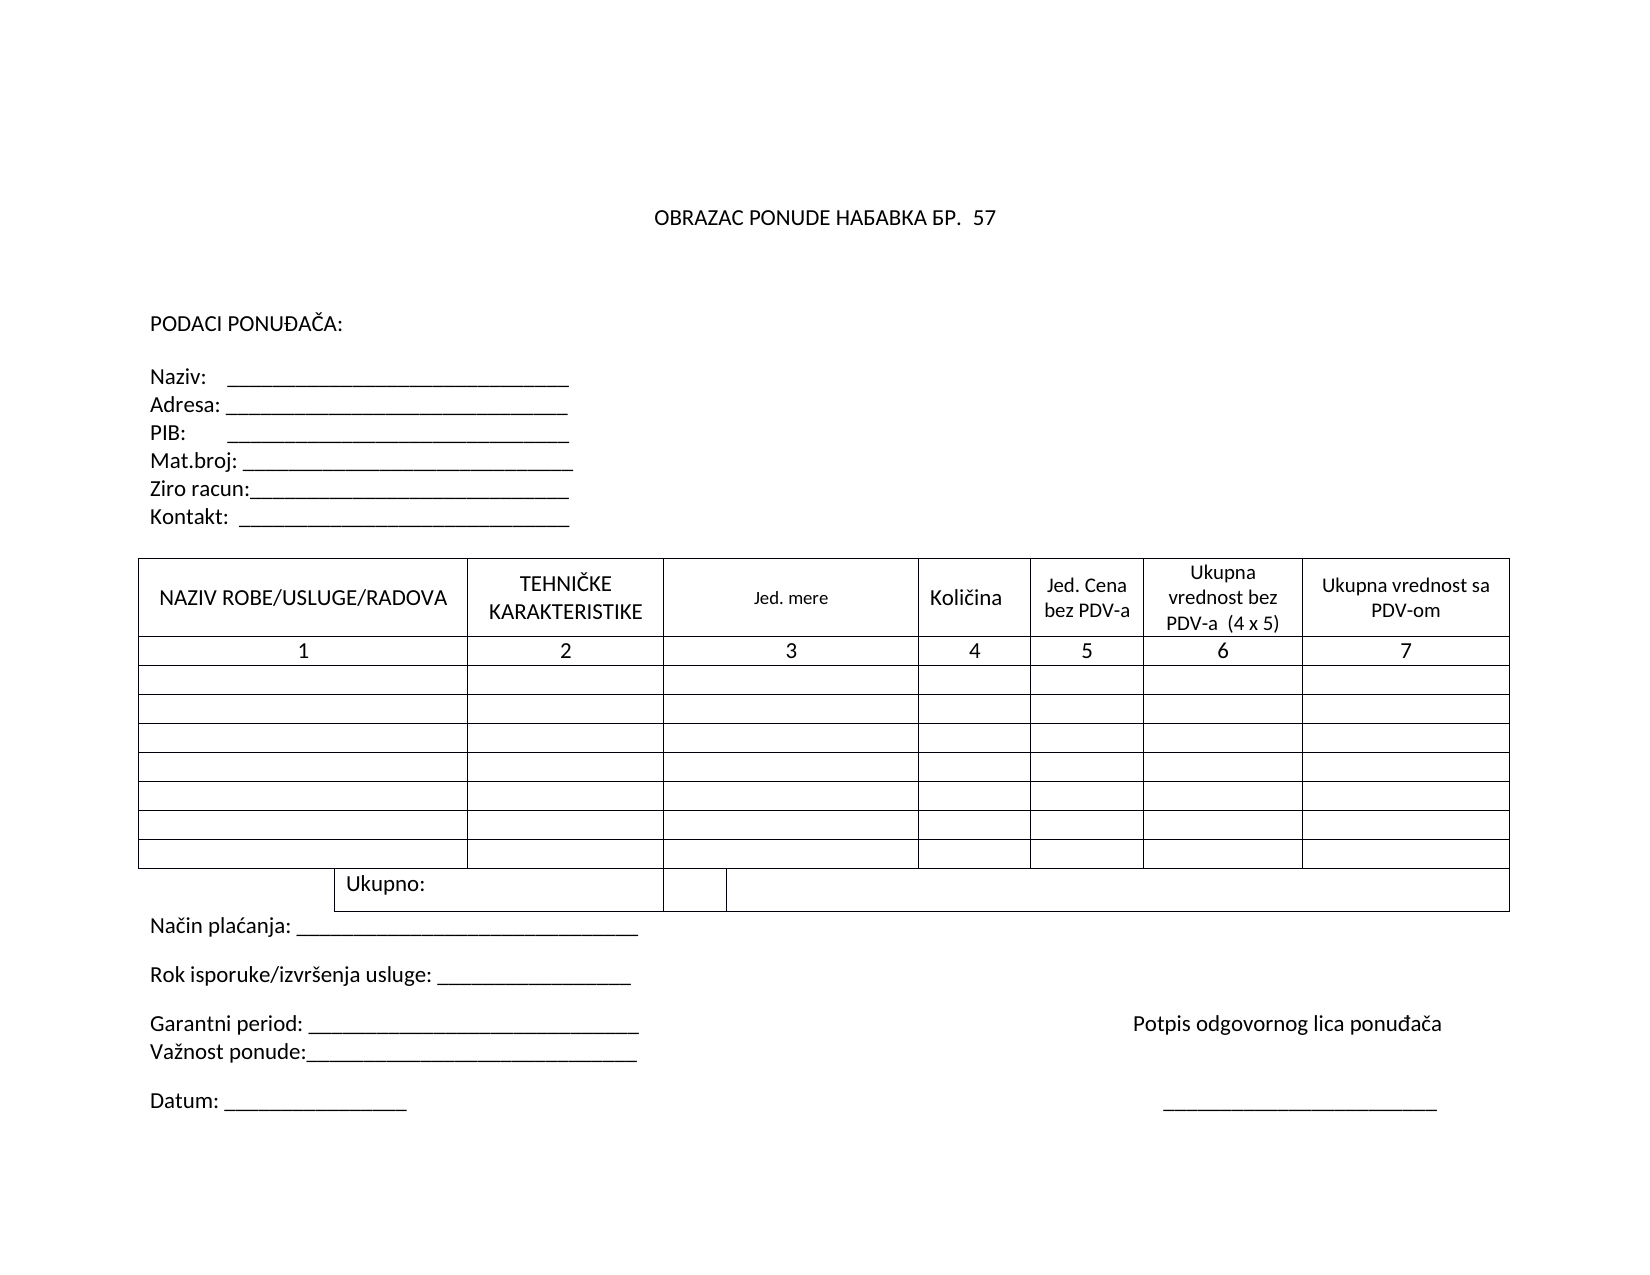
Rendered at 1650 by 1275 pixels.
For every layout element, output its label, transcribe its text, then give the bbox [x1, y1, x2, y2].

table_cell [664, 695, 918, 723]
table_cell [139, 666, 467, 694]
table_cell [919, 724, 1030, 752]
table_cell [919, 811, 1030, 839]
table_cell [139, 753, 467, 781]
table_cell [468, 753, 663, 781]
table_cell [1303, 840, 1509, 868]
text Naziv: ______________________________ [150, 362, 1500, 390]
table_header TEHNIČKЕ KARAKTERISTIKE [468, 559, 663, 636]
text Mat.broj: _____________________________ [150, 446, 1500, 474]
table_cell 1 [139, 637, 467, 664]
table_cell [1031, 724, 1143, 752]
table_cell [664, 724, 918, 752]
table_cell [1303, 753, 1509, 781]
table_cell [1144, 840, 1302, 868]
table_cell Ukupno: [335, 869, 663, 911]
table_header Ukupna vrednost bez PDV-a (4 x 5) [1144, 559, 1302, 636]
table_cell 5 [1031, 637, 1143, 664]
table_cell 3 [664, 637, 918, 664]
table_cell [139, 695, 467, 723]
table_cell [139, 811, 467, 839]
table_cell [1031, 695, 1143, 723]
table_cell [139, 782, 467, 810]
table_cell [664, 840, 918, 868]
text Ziro racun:____________________________ [150, 474, 1500, 502]
table_cell [1144, 724, 1302, 752]
text PIB: ______________________________ [150, 418, 1500, 446]
text Datum: ________________ ________________________ [150, 1086, 1500, 1114]
table_cell [139, 840, 467, 868]
table_header Količina [919, 559, 1030, 636]
table_cell [1144, 666, 1302, 694]
table_cell [664, 782, 918, 810]
table_cell [1031, 782, 1143, 810]
table_cell [468, 782, 663, 810]
table_cell [1303, 811, 1509, 839]
text OBRAZAC PONUDE НАБАВКА БР. 57 [150, 203, 1500, 231]
table_cell [1031, 811, 1143, 839]
table_cell [1144, 782, 1302, 810]
table_cell [664, 811, 918, 839]
table_cell [919, 753, 1030, 781]
text PODACI PONUĐAČA: [150, 309, 1500, 337]
table_cell [1303, 724, 1509, 752]
table_cell [468, 666, 663, 694]
table_cell 6 [1144, 637, 1302, 664]
table_cell [1031, 753, 1143, 781]
table_cell [1303, 666, 1509, 694]
table_cell [664, 753, 918, 781]
table_cell [1031, 840, 1143, 868]
text Rok isporuke/izvršenja usluge: _________________ [150, 961, 1500, 988]
table_cell 4 [919, 637, 1030, 664]
table_cell [139, 724, 467, 752]
table_cell [919, 840, 1030, 868]
table_header Ukupna vrednost sa PDV-om [1303, 559, 1509, 636]
table_cell [664, 869, 726, 911]
table_header Jed. Cena bez PDV-a [1031, 559, 1143, 636]
text Način plaćanja: ______________________________ [150, 912, 1500, 940]
table_cell [468, 840, 663, 868]
table_cell [1303, 782, 1509, 810]
table_cell [1144, 753, 1302, 781]
table_cell [727, 869, 1509, 911]
table_cell [664, 666, 918, 694]
table_cell [468, 724, 663, 752]
table_cell [1144, 695, 1302, 723]
table_cell [919, 695, 1030, 723]
text Kontakt: _____________________________ [150, 502, 1500, 530]
table_cell 2 [468, 637, 663, 664]
table_cell [1144, 811, 1302, 839]
table_cell [919, 666, 1030, 694]
table_cell [139, 869, 334, 911]
table_cell [1303, 695, 1509, 723]
table_header Jed. mere [664, 559, 918, 636]
text Adresa: ______________________________ [150, 390, 1500, 418]
table_cell [1031, 666, 1143, 694]
table_cell [919, 782, 1030, 810]
table_header NAZIV ROBE/USLUGE/RADOVA [139, 559, 467, 636]
table_cell [468, 695, 663, 723]
table_cell [468, 811, 663, 839]
table_cell 7 [1303, 637, 1509, 664]
text Garantni period: _____________________________ Potpis odgovornog lica ponuđača Važnost ponude:_____________________________ [150, 1009, 1500, 1065]
